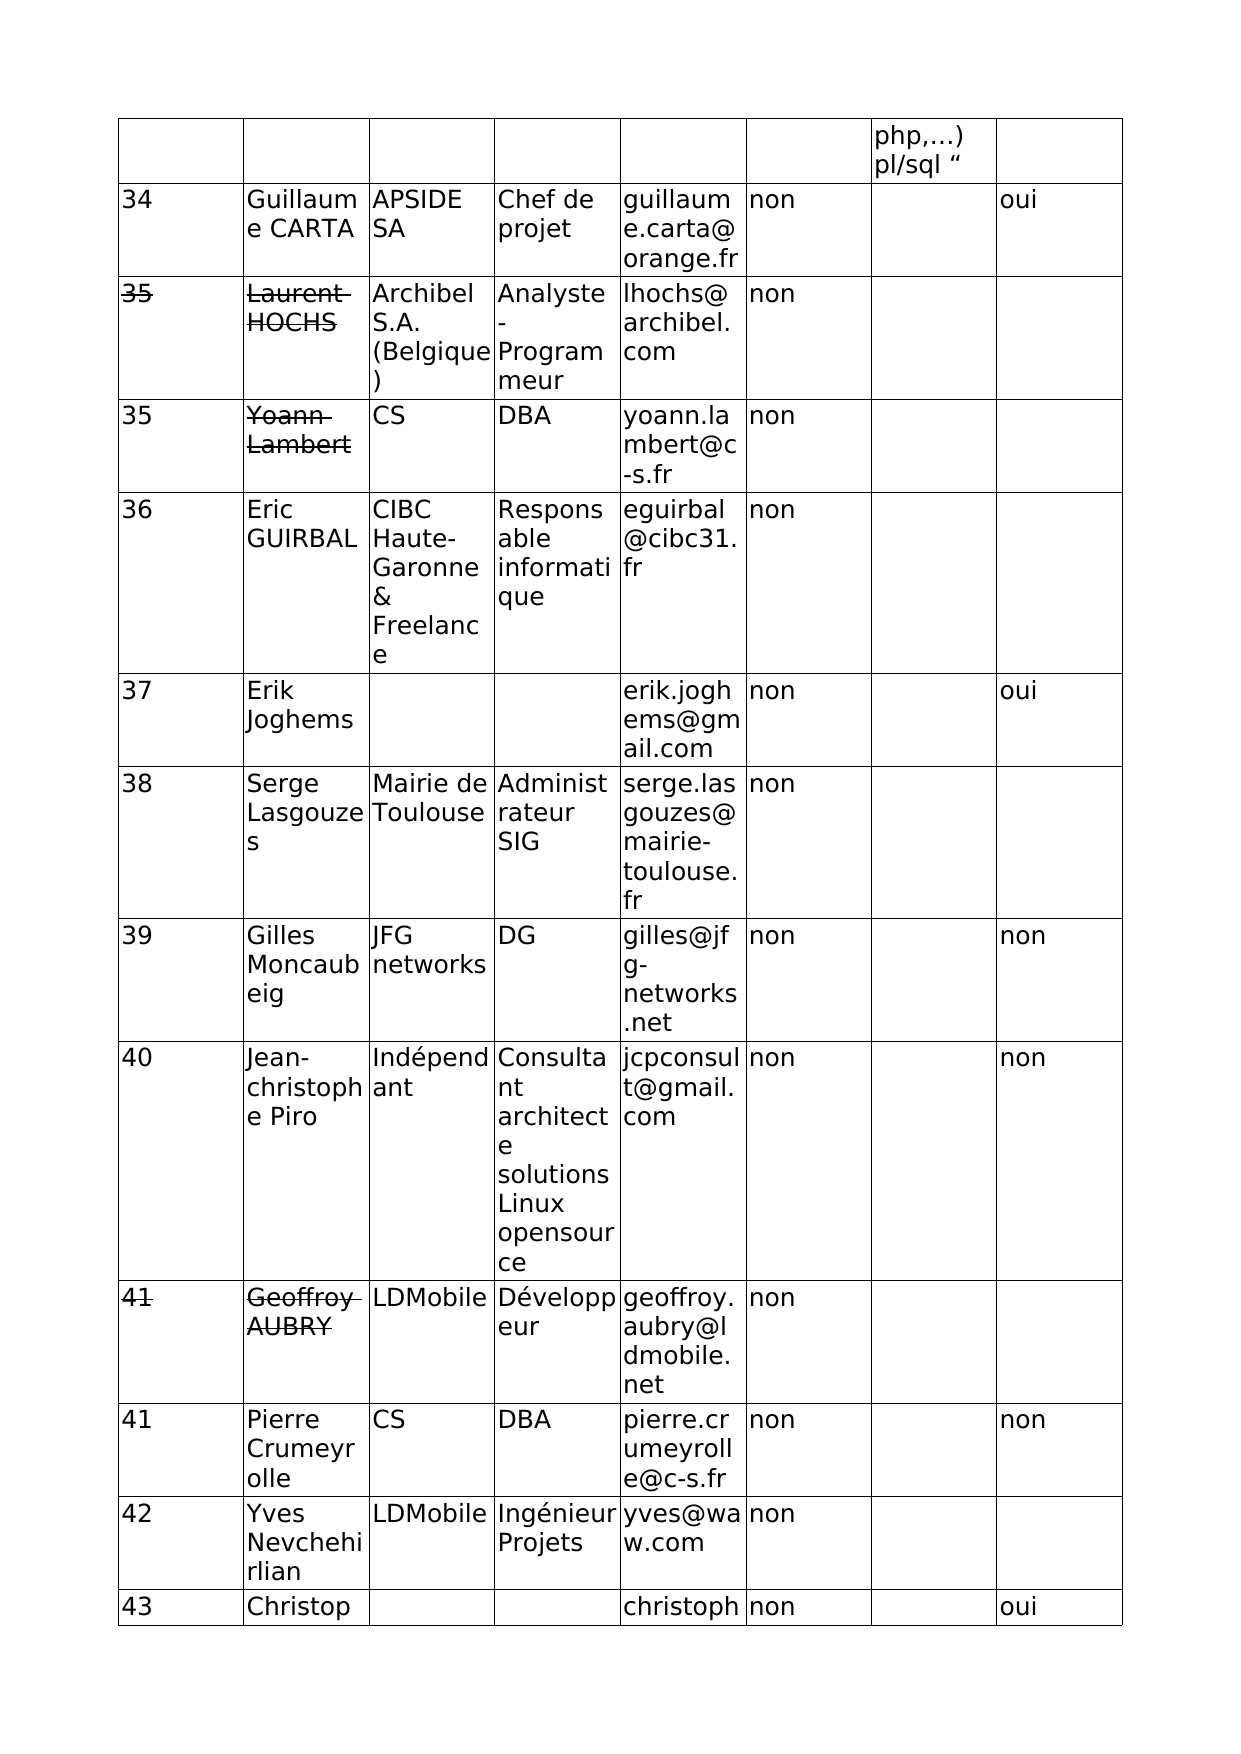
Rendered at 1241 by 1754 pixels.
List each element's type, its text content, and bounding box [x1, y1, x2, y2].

table_cell [997, 493, 1122, 673]
table_cell Ingénieur Projets [495, 1497, 620, 1589]
table_cell lhochs@archibel.com [621, 277, 746, 398]
table_cell [495, 119, 620, 182]
table_cell 39 [119, 919, 243, 1041]
table_cell 38 [119, 767, 243, 918]
table_cell LDMobile [370, 1281, 494, 1402]
table_cell Laurent HOCHS [244, 277, 369, 398]
table_cell 35 [119, 277, 243, 398]
table_cell Jean-christophe Piro [244, 1042, 369, 1280]
table_cell DBA [495, 400, 620, 492]
table_cell [997, 767, 1122, 918]
table_cell 34 [119, 184, 243, 276]
table_cell non [747, 1497, 871, 1589]
table_cell [370, 119, 494, 182]
table_cell CIBC Haute-Garonne & Freelance [370, 493, 494, 673]
table_cell gilles@jfg-networks.net [621, 919, 746, 1041]
table_cell Développeur [495, 1281, 620, 1402]
table_cell Pierre Crumeyrolle [244, 1404, 369, 1496]
table_cell Archibel S.A. (Belgique) [370, 277, 494, 398]
table_cell non [997, 1404, 1122, 1496]
table_cell APSIDE SA [370, 184, 494, 276]
table_cell Christop [244, 1590, 369, 1624]
table_cell [621, 119, 746, 182]
table_cell [872, 493, 996, 673]
table_cell php,…) pl/sql “ [872, 119, 996, 182]
table_cell erik.joghems@gmail.com [621, 674, 746, 766]
table_cell geoffroy.aubry@ldmobile.net [621, 1281, 746, 1402]
table_cell Yoann Lambert [244, 400, 369, 492]
table_cell Geoffroy AUBRY [244, 1281, 369, 1402]
table_cell [872, 184, 996, 276]
table_cell non [747, 919, 871, 1041]
table_cell 36 [119, 493, 243, 673]
table_cell [872, 1404, 996, 1496]
table_cell Administrateur SIG [495, 767, 620, 918]
table_cell DG [495, 919, 620, 1041]
table_cell oui [997, 184, 1122, 276]
table_cell pierre.crumeyrolle@c-s.fr [621, 1404, 746, 1496]
table_cell 41 [119, 1281, 243, 1402]
table_cell [872, 400, 996, 492]
table_cell Indépendant [370, 1042, 494, 1280]
table_cell [872, 1281, 996, 1402]
table_cell [244, 119, 369, 182]
table_cell non [997, 1042, 1122, 1280]
table_cell non [747, 184, 871, 276]
table_cell non [747, 674, 871, 766]
table_cell [747, 119, 871, 182]
table_cell oui [997, 1590, 1122, 1624]
table_cell yoann.lambert@c-s.fr [621, 400, 746, 492]
table_cell [997, 119, 1122, 182]
table_cell [872, 1590, 996, 1624]
table_cell Guillaume CARTA [244, 184, 369, 276]
table_cell eguirbal@cibc31.fr [621, 493, 746, 673]
table_cell [872, 277, 996, 398]
table_cell 41 [119, 1404, 243, 1496]
table_cell [495, 674, 620, 766]
table_cell Responsable informatique [495, 493, 620, 673]
table_cell Consultant architecte solutions Linux opensource [495, 1042, 620, 1280]
table_cell [872, 1042, 996, 1280]
table_cell [872, 767, 996, 918]
table_cell christoph [621, 1590, 746, 1624]
table_cell non [747, 277, 871, 398]
table_cell [997, 1281, 1122, 1402]
table_cell non [997, 919, 1122, 1041]
table_cell 42 [119, 1497, 243, 1589]
table_cell Chef de projet [495, 184, 620, 276]
table_cell Eric GUIRBAL [244, 493, 369, 673]
table_cell 37 [119, 674, 243, 766]
table_cell Gilles Moncaubeig [244, 919, 369, 1041]
table_cell Serge Lasgouzes [244, 767, 369, 918]
table_cell non [747, 767, 871, 918]
table_cell CS [370, 400, 494, 492]
table_cell [872, 919, 996, 1041]
table_cell jcpconsult@gmail.com [621, 1042, 746, 1280]
table_cell [495, 1590, 620, 1624]
table_cell Erik Joghems [244, 674, 369, 766]
table_cell non [747, 493, 871, 673]
table_cell JFG networks [370, 919, 494, 1041]
table_cell LDMobile [370, 1497, 494, 1589]
table_cell [119, 119, 243, 182]
table_cell [370, 674, 494, 766]
table_cell Mairie de Toulouse [370, 767, 494, 918]
table_cell non [747, 1281, 871, 1402]
table_cell 35 [119, 400, 243, 492]
table_cell Yves Nevchehirlian [244, 1497, 369, 1589]
table_cell serge.lasgouzes@mairie-toulouse.fr [621, 767, 746, 918]
table_cell DBA [495, 1404, 620, 1496]
table_cell guillaume.carta@orange.fr [621, 184, 746, 276]
table_cell non [747, 1404, 871, 1496]
table_cell yves@waw.com [621, 1497, 746, 1589]
table_cell oui [997, 674, 1122, 766]
table_cell non [747, 400, 871, 492]
table_cell [872, 674, 996, 766]
table_cell [997, 400, 1122, 492]
table_cell non [747, 1042, 871, 1280]
table_cell [997, 1497, 1122, 1589]
table_cell Analyste - Programmeur [495, 277, 620, 398]
table_cell [872, 1497, 996, 1589]
table_cell [370, 1590, 494, 1624]
table_cell non [747, 1590, 871, 1624]
table_cell CS [370, 1404, 494, 1496]
table_cell 43 [119, 1590, 243, 1624]
table_cell 40 [119, 1042, 243, 1280]
table_cell [997, 277, 1122, 398]
